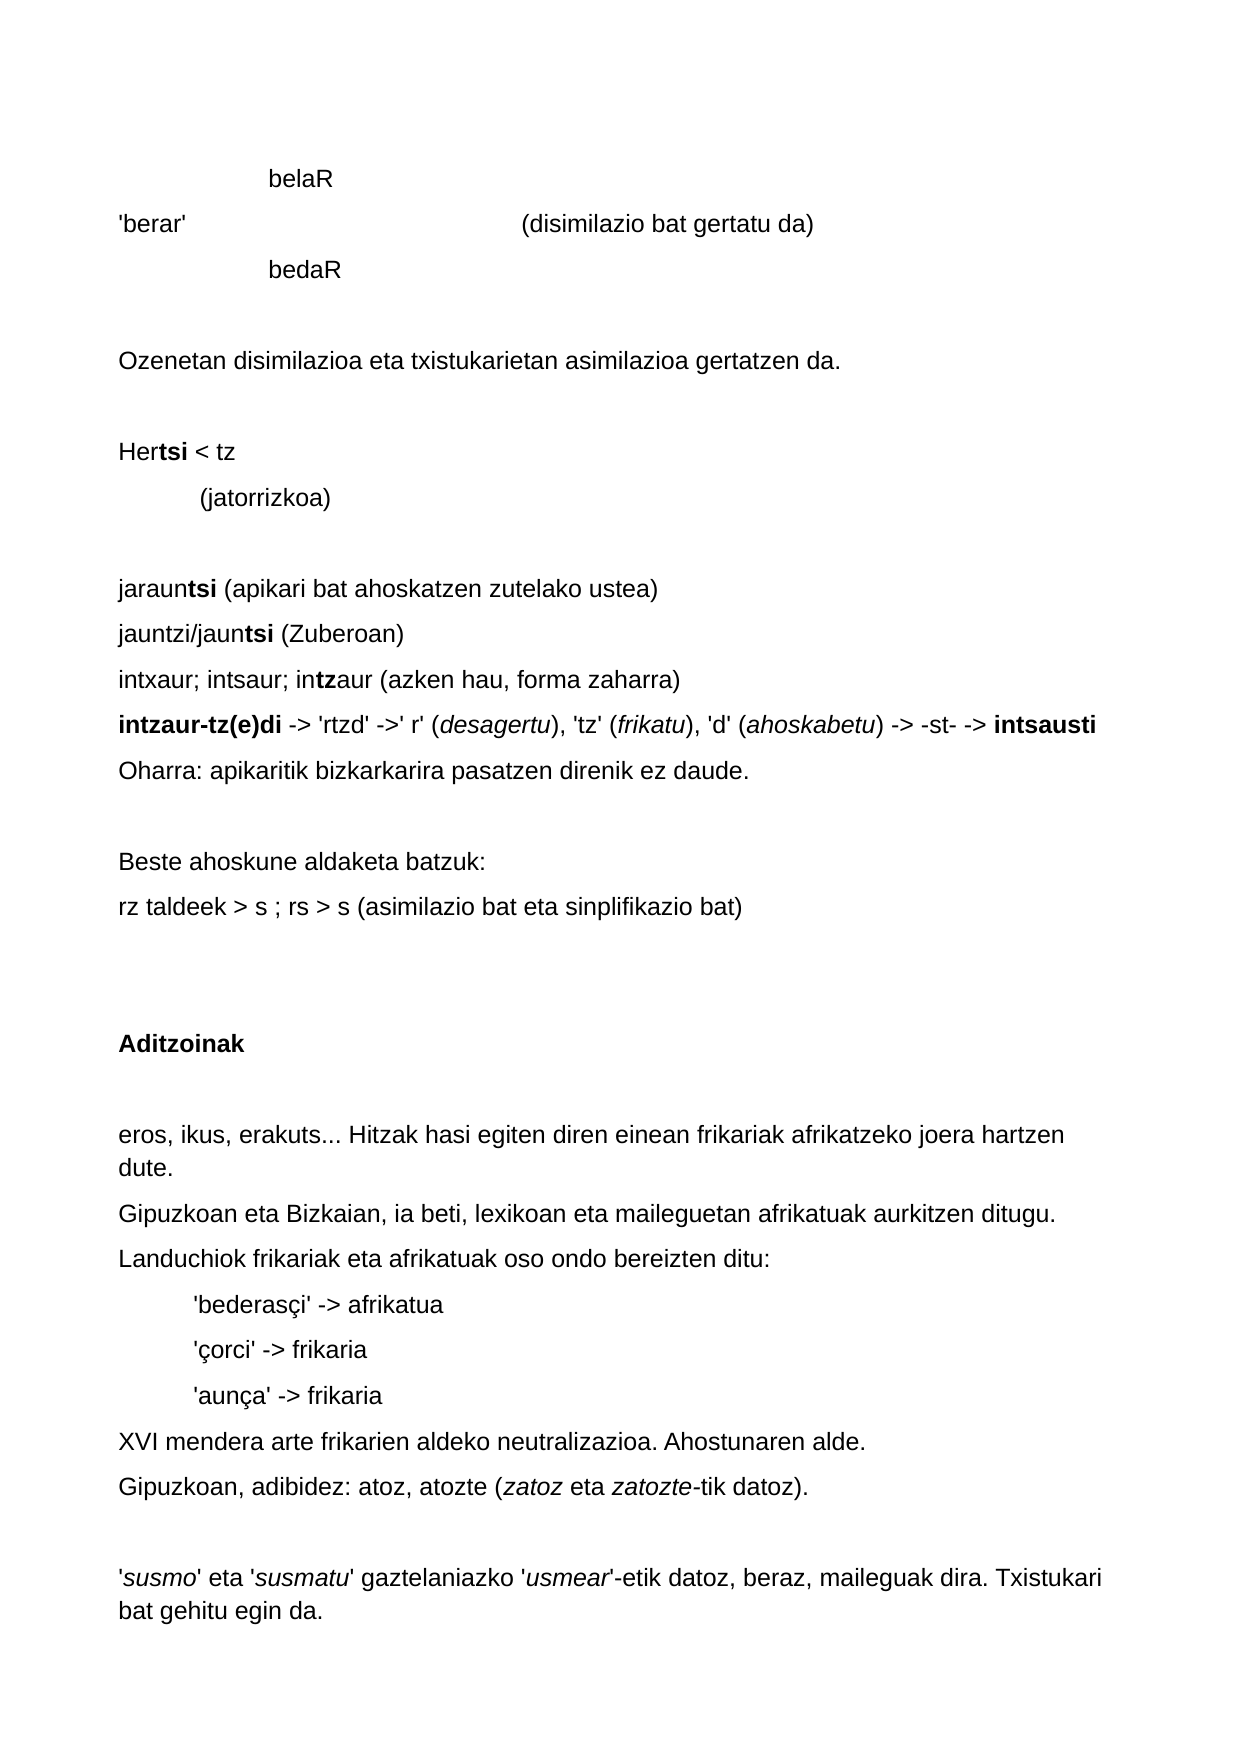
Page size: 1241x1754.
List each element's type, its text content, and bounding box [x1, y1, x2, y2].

text Gipuzkoan eta Bizkaian, ia beti, lexikoan eta maileguetan afrikatuak aurkitzen ditugu. [118, 1198, 1122, 1227]
text Gipuzkoan, adibidez: atoz, atozte (zatoz eta zatozte-tik datoz). [118, 1472, 1122, 1501]
text jarauntsi (apikari bat ahoskatzen zutelako ustea) [118, 574, 1122, 602]
text belaR [118, 164, 1122, 192]
text Ozenetan disimilazioa eta txistukarietan asimilazioa gertatzen da. [118, 346, 1122, 375]
text intzaur-tz(e)di -> 'rtzd' ->' r' (desagertu), 'tz' (frikatu), 'd' (ahoskabetu) -> -st- -> intsausti [118, 710, 1122, 739]
text Oharra: apikaritik bizkarkarira pasatzen direnik ez daude. [118, 756, 1122, 784]
text Hertsi < tz [118, 437, 1122, 466]
text jauntzi/jauntsi (Zuberoan) [118, 619, 1122, 648]
text Landuchiok frikariak eta afrikatuak oso ondo bereizten ditu: [118, 1244, 1122, 1273]
text intxaur; intsaur; intzaur (azken hau, forma zaharra) [118, 665, 1122, 693]
text XVI mendera arte frikarien aldeko neutralizazioa. Ahostunaren alde. [118, 1426, 1122, 1455]
text 'berar' (disimilazio bat gertatu da) [118, 209, 1122, 238]
text (jatorrizkoa) [118, 482, 1122, 511]
text 'susmo' eta 'susmatu' gaztelaniazko 'usmear'-etik datoz, beraz, maileguak dira. Txistukari bat gehitu egin da. [118, 1563, 1122, 1625]
text 'bederasçi' -> afrikatua [118, 1289, 1122, 1318]
text Beste ahoskune aldaketa batzuk: [118, 847, 1122, 876]
text rz taldeek > s ; rs > s (asimilazio bat eta sinplifikazio bat) [118, 892, 1122, 921]
text 'aunça' -> frikaria [118, 1381, 1122, 1410]
text 'çorci' -> frikaria [118, 1335, 1122, 1364]
text Aditzoinak [118, 1029, 1122, 1058]
text eros, ikus, erakuts... Hitzak hasi egiten diren einean frikariak afrikatzeko joera hartzen dute. [118, 1120, 1122, 1182]
text bedaR [118, 255, 1122, 284]
